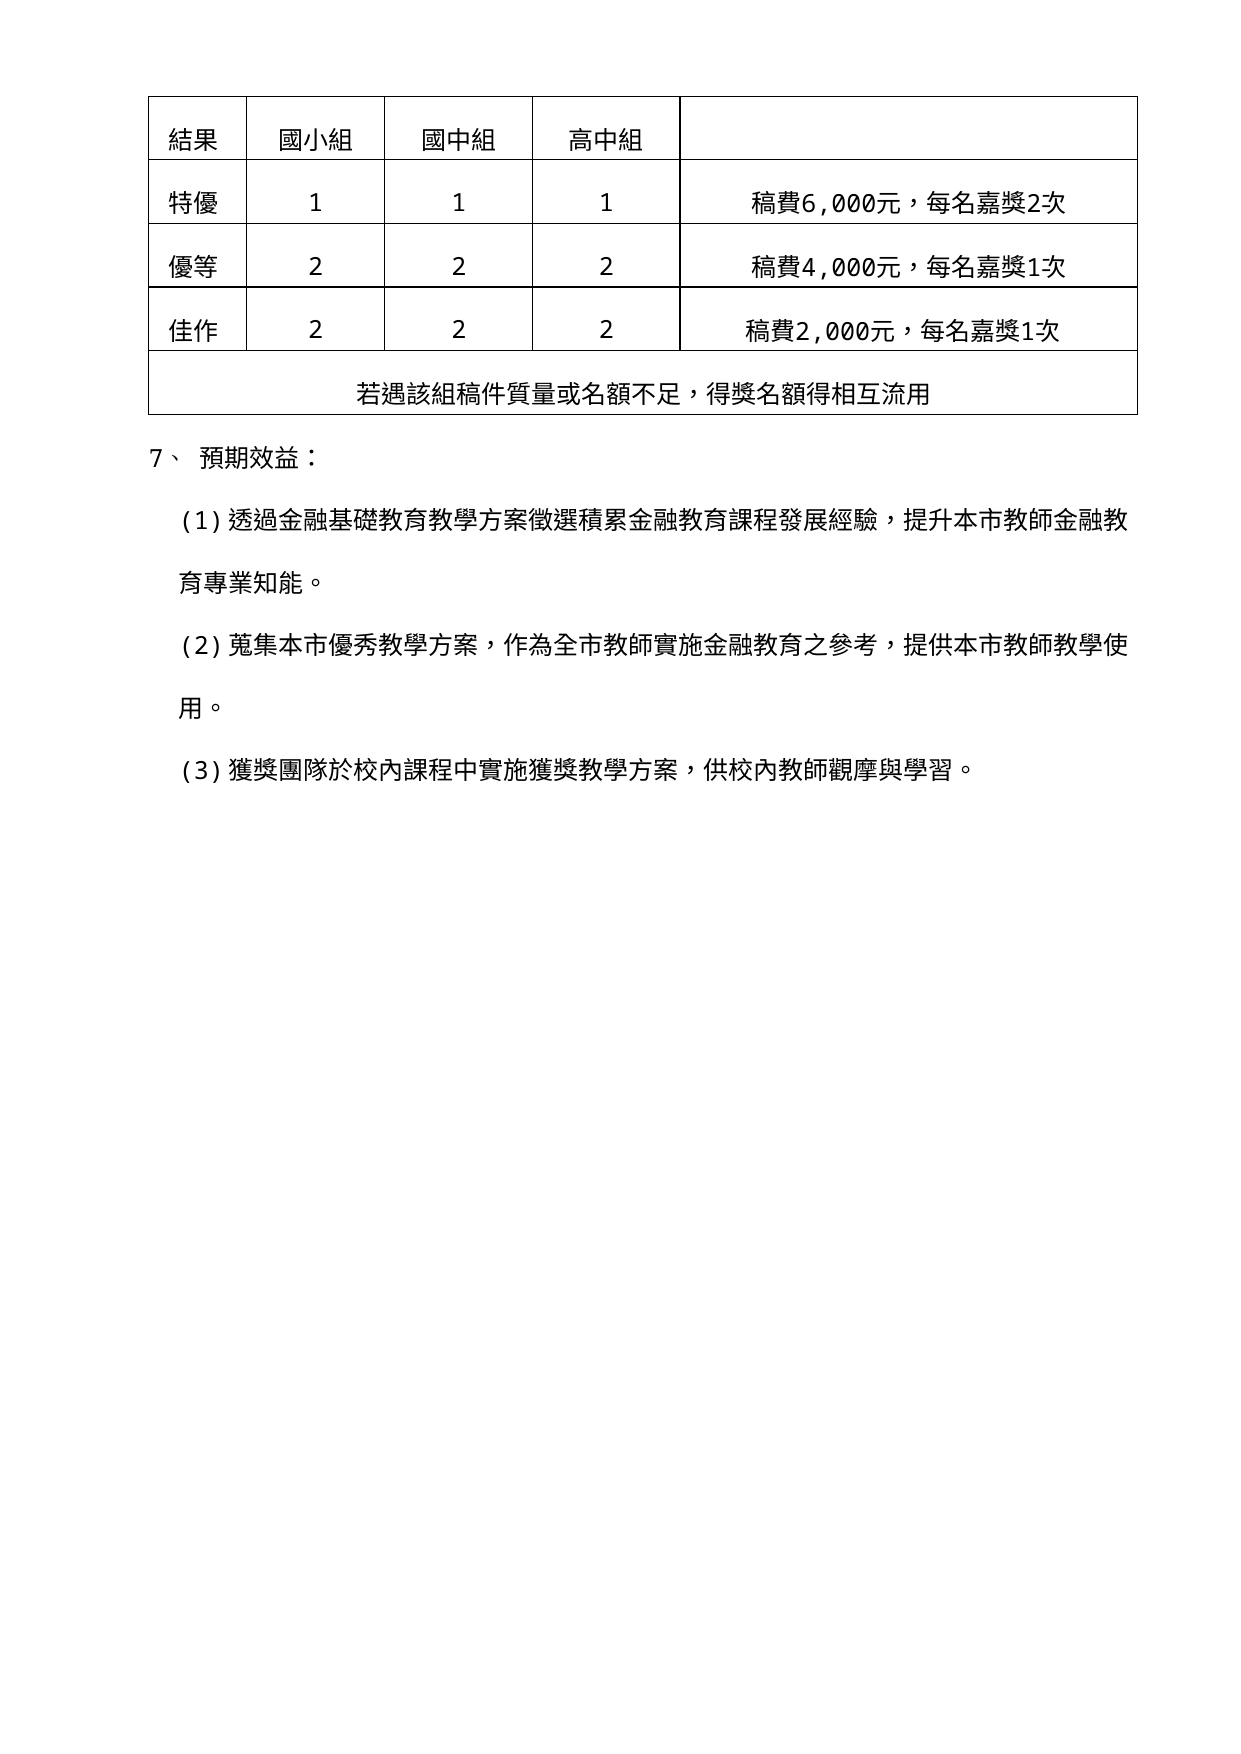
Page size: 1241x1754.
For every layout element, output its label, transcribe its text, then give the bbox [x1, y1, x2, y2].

table_cell 佳作 [149, 288, 246, 350]
table_cell 2 [247, 224, 384, 286]
list 透過金融基礎教育教學方案徵選積累金融教育課程發展經驗，提升本市教師金融教育專業知能。 [178, 477, 1134, 602]
table_cell 稿費2,000元，每名嘉獎1次 [681, 288, 1137, 350]
table_header [681, 97, 1137, 159]
list 預期效益： [149, 414, 1165, 477]
table_cell 國小組 [247, 97, 384, 159]
table_cell 2 [385, 288, 532, 350]
table_cell 1 [533, 160, 679, 223]
table_cell 2 [533, 288, 679, 350]
table_cell 1 [385, 160, 532, 223]
table_cell 2 [247, 288, 384, 350]
table_cell 稿費6,000元，每名嘉獎2次 [681, 160, 1137, 223]
table_cell 優等 [149, 224, 246, 286]
table_cell 若遇該組稿件質量或名額不足，得獎名額得相互流用 [149, 351, 1137, 413]
table_cell 高中組 [533, 97, 679, 159]
table_cell 國中組 [385, 97, 532, 159]
table_cell 2 [385, 224, 532, 286]
table_cell 2 [533, 224, 679, 286]
list 獲獎團隊於校內課程中實施獲獎教學方案，供校內教師觀摩與學習。 [178, 727, 1134, 789]
table_cell 特優 [149, 160, 246, 223]
table_cell 稿費4,000元，每名嘉獎1次 [681, 224, 1137, 286]
table_cell 1 [247, 160, 384, 223]
table_header 結果 [149, 97, 246, 159]
list 蒐集本市優秀教學方案，作為全市教師實施金融教育之參考，提供本市教師教學使用。 [178, 602, 1134, 727]
